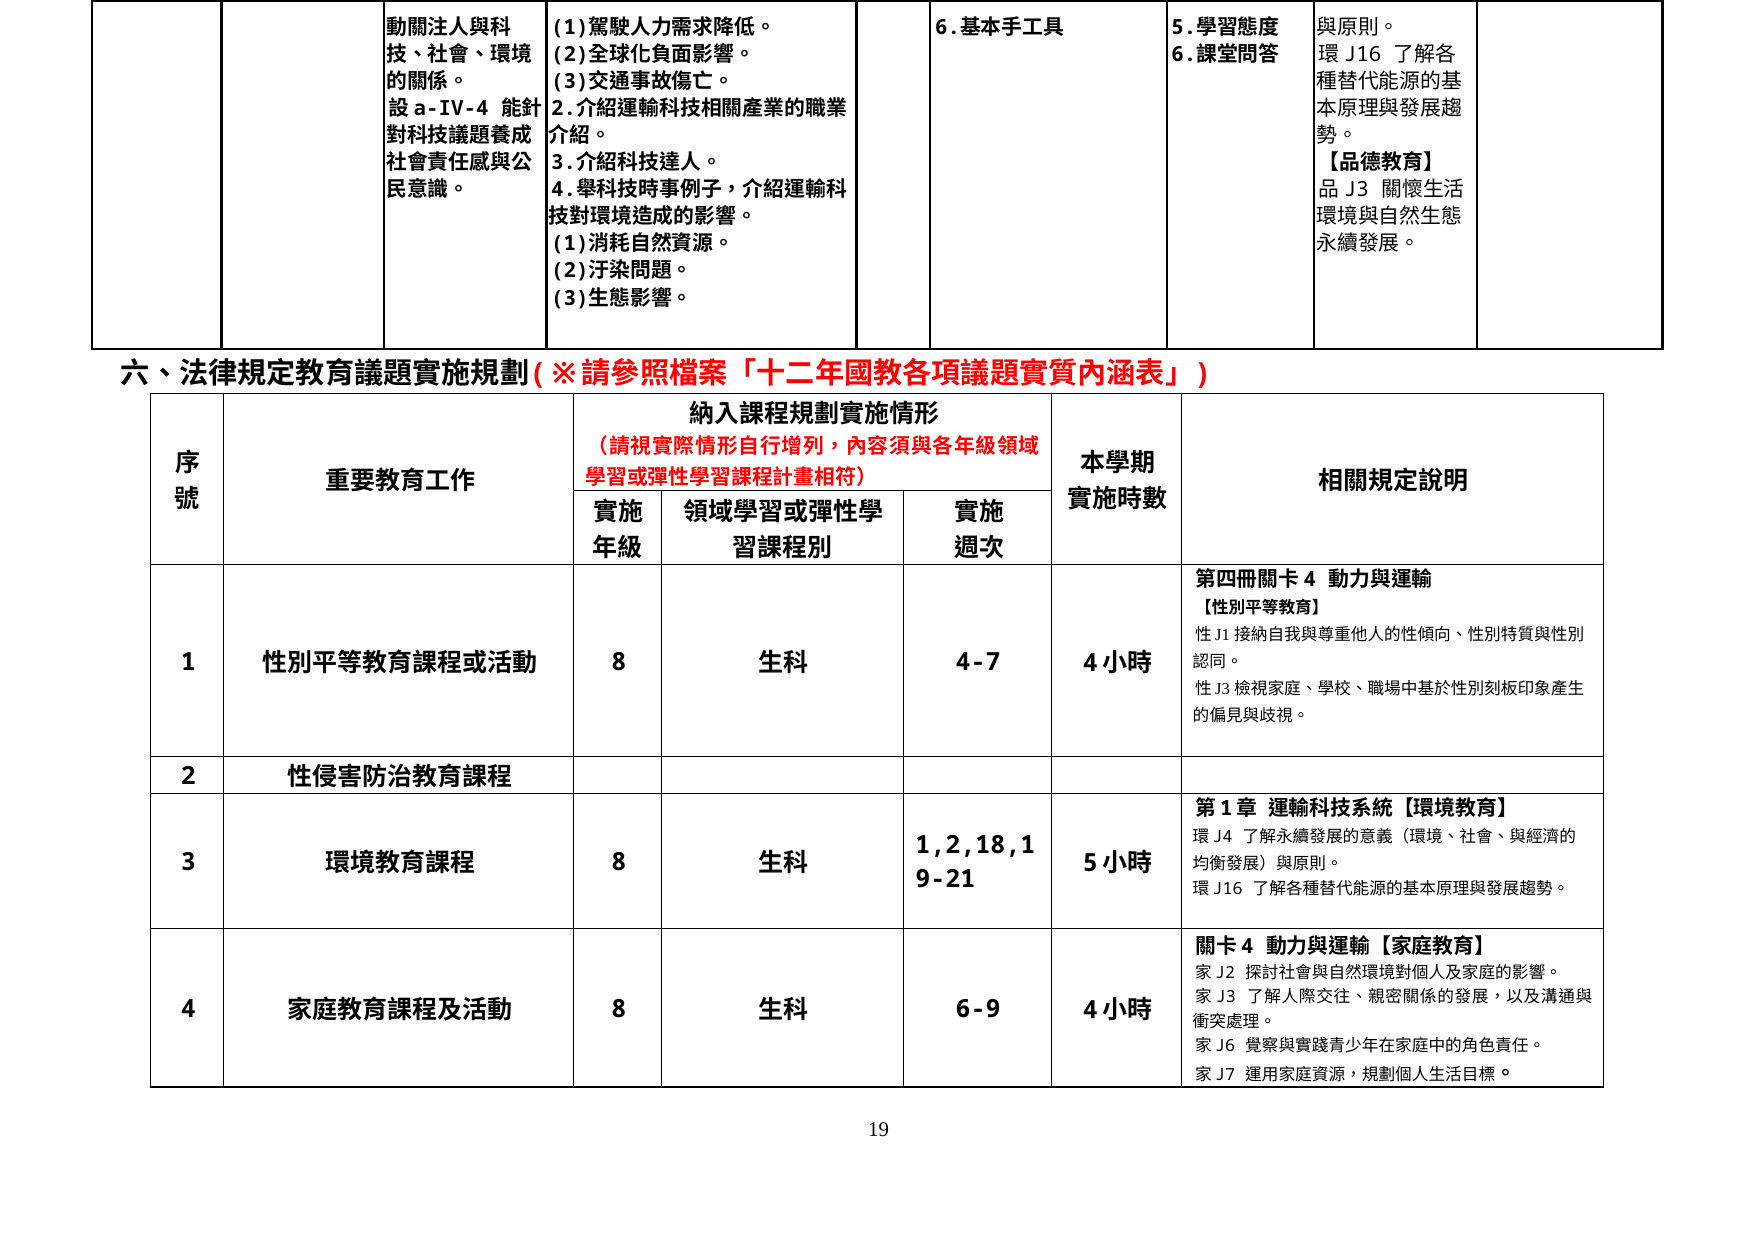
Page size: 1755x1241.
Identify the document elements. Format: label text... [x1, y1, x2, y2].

table_cell (1)駕駛人力需求降低。 (2)全球化負面影響。 (3)交通事故傷亡。 2.介紹運輸科技相關產業的職業介紹。 3.介紹科技達人。 4.舉科技時事例子，介紹運輸科技對環境造成的影響。 (1)消耗自然資源。 (2)汙染問題。 (3)生態影響。 [548, 2, 855, 348]
table_cell 生科 [662, 929, 903, 1086]
table_header 重要教育工作 [224, 394, 573, 564]
table_cell 4小時 [1052, 565, 1181, 756]
table_cell 4-7 [904, 565, 1051, 756]
table_cell 5.學習態度 6.課堂問答 [1168, 2, 1313, 348]
table_cell [1052, 757, 1181, 793]
table_cell 實施年級 [574, 491, 661, 564]
table_cell 6.基本手工具 [931, 2, 1166, 348]
table_cell [1478, 2, 1661, 348]
table_cell [904, 757, 1051, 793]
table_cell 第1章 運輸科技系統【環境教育】 環J4 了解永續發展的意義（環境、社會、與經濟的均衡發展）與原則。 環J16 了解各種替代能源的基本原理與發展趨勢。 [1182, 794, 1603, 928]
table_cell 8 [574, 565, 661, 756]
table_header 納入課程規劃實施情形 （請視實際情形自行增列，內容須與各年級領域學習或彈性學習課程計畫相符） [574, 394, 1051, 490]
table_cell 6-9 [904, 929, 1051, 1086]
table_cell 與原則。 環J16 了解各種替代能源的基本原理與發展趨勢。 【品德教育】 品J3 關懷生活環境與自然生態永續發展。 [1315, 2, 1476, 348]
table_cell 領域學習或彈性學習課程別 [662, 491, 903, 564]
table_cell 8 [574, 794, 661, 928]
table_cell 第四冊關卡4 動力與運輸 【性別平等教育】 性J1 接納自我與尊重他人的性傾向、性別特質與性別認同。 性J3 檢視家庭、學校、職場中基於性別刻板印象產生的偏見與歧視。 [1182, 565, 1603, 756]
table_cell [858, 2, 929, 348]
table_cell 環境教育課程 [224, 794, 573, 928]
table_cell 關卡4 動力與運輸【家庭教育】 家J2 探討社會與自然環境對個人及家庭的影響。 家J3 了解人際交往、親密關係的發展，以及溝通與衝突處理。 家J6 覺察與實踐青少年在家庭中的角色責任。 家J7 運用家庭資源，規劃個人生活目標。 [1182, 929, 1603, 1086]
table_header 序號 [151, 394, 223, 564]
table_cell [662, 757, 903, 793]
table_cell 動關注人與科技、社會、環境的關係。 設a-IV-4 能針對科技議題養成社會責任感與公民意識。 [385, 2, 545, 348]
table_cell [574, 757, 661, 793]
table_cell [93, 2, 220, 348]
table_cell [223, 2, 383, 348]
table_cell 生科 [662, 565, 903, 756]
table_cell 4小時 [1052, 929, 1181, 1086]
table_cell 2 [151, 757, 223, 793]
table_cell 8 [574, 929, 661, 1086]
table_cell 5小時 [1052, 794, 1181, 928]
text 六、法律規定教育議題實施規劃(※請參照檔案「十二年國教各項議題實質內涵表」) [118, 350, 1636, 392]
table_cell 3 [151, 794, 223, 928]
table_cell 4 [151, 929, 223, 1086]
table_cell 1 [151, 565, 223, 756]
table_cell 1,2,18,19-21 [904, 794, 1051, 928]
table_cell 性別平等教育課程或活動 [224, 565, 573, 756]
table_header 本學期 實施時數 [1052, 394, 1181, 564]
table_cell 生科 [662, 794, 903, 928]
table_cell [1182, 757, 1603, 793]
table_cell 性侵害防治教育課程 [224, 757, 573, 793]
table_cell 家庭教育課程及活動 [224, 929, 573, 1086]
table_header 相關規定說明 [1182, 394, 1603, 564]
table_cell 實施 週次 [904, 491, 1051, 564]
